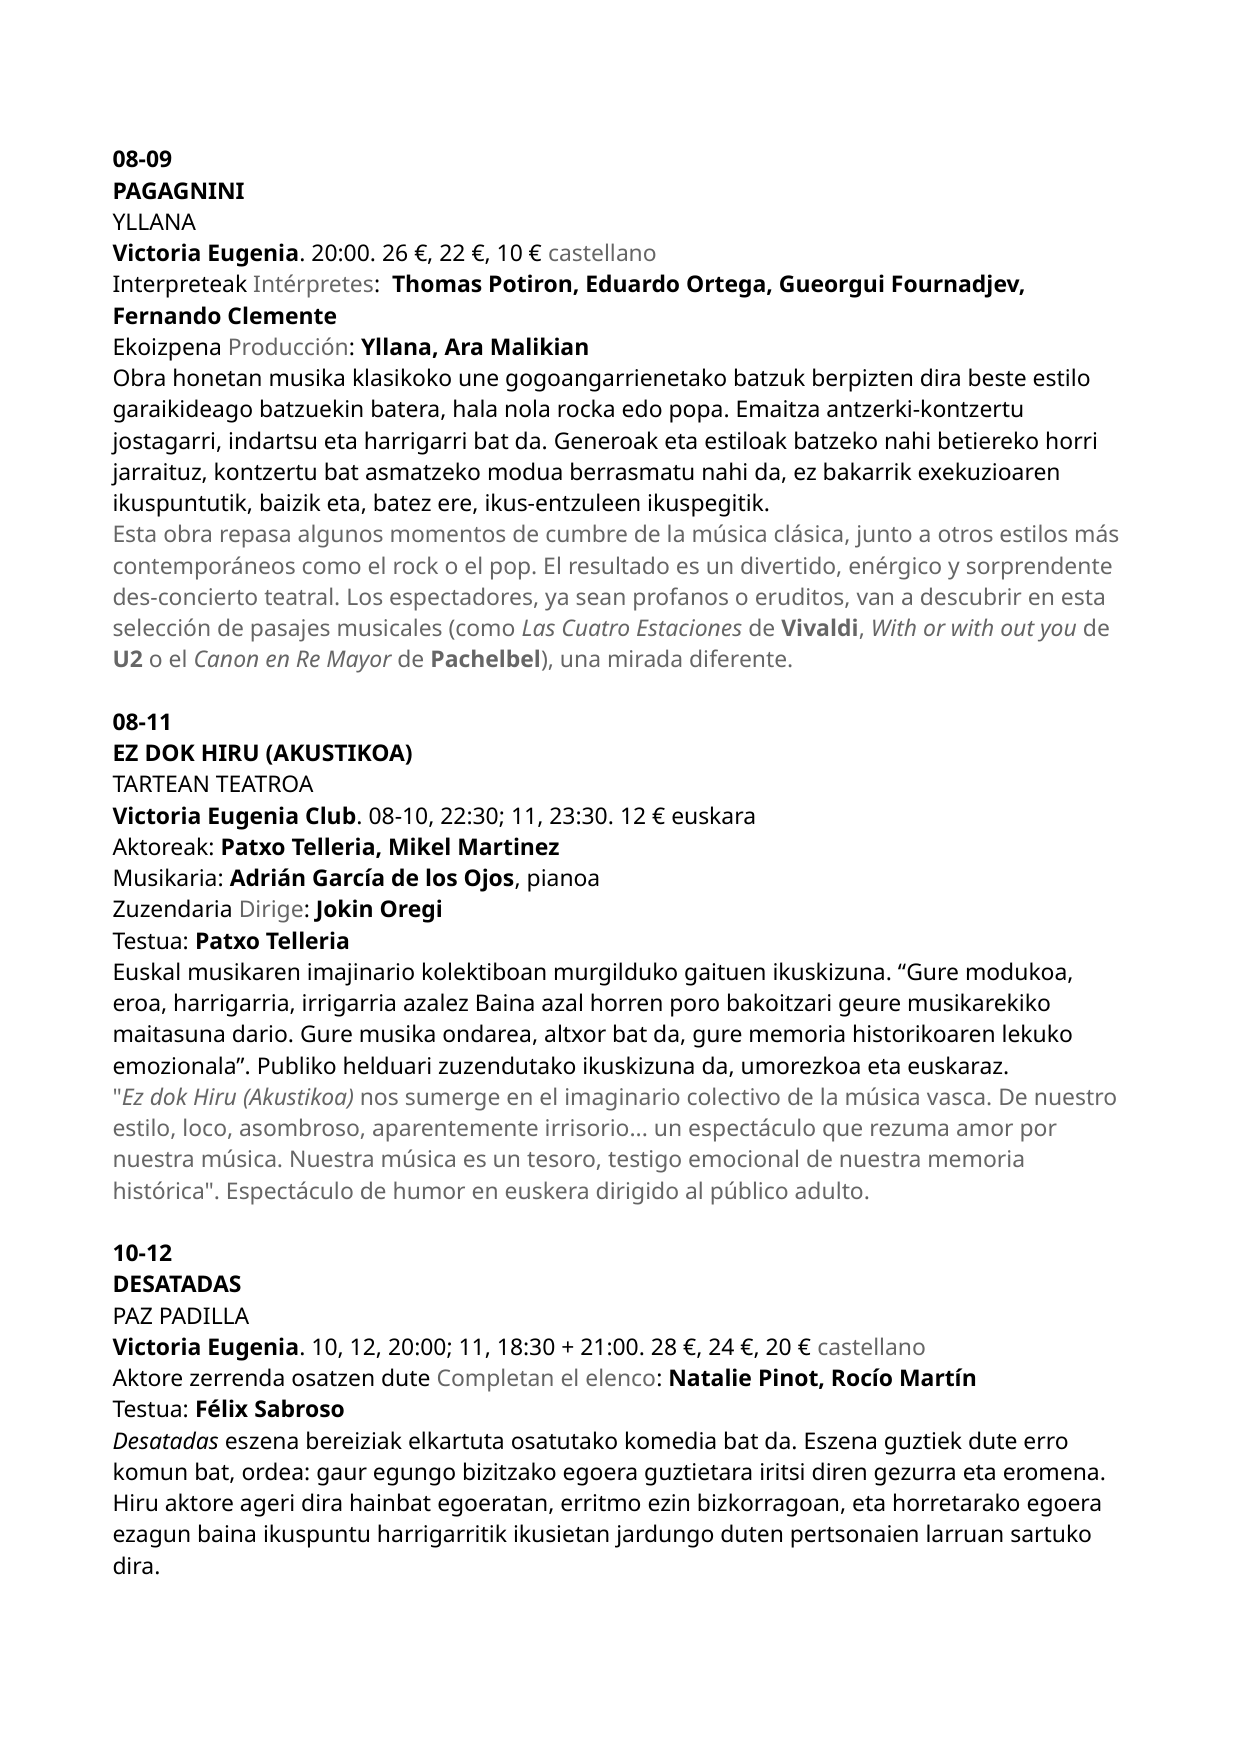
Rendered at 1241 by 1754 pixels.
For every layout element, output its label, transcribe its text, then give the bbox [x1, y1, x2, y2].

text Esta obra repasa algunos momentos de cumbre de la música clásica, junto a otros estilos más contemporáneos como el rock o el pop. El resultado es un divertido, enérgico y sorprendente des-concierto teatral. Los espectadores, ya sean profanos o eruditos, van a descubrir en esta selección de pasajes musicales (como Las Cuatro Estaciones de Vivaldi, With or with out you de U2 o el Canon en Re Mayor de Pachelbel), una mirada diferente. [112, 518, 1128, 675]
text Ekoizpena Producción: Yllana, Ara Malikian [112, 331, 1128, 362]
subtitle yllana [112, 206, 1128, 237]
text Desatadas eszena bereiziak elkartuta osatutako komedia bat da. Eszena guztiek dute erro komun bat, ordea: gaur egungo bizitzako egoera guztietara iritsi diren gezurra eta eromena. Hiru aktore ageri dira hainbat egoeratan, erritmo ezin bizkorragoan, eta horretarako egoera ezagun baina ikuspuntu harrigarritik ikusietan jardungo duten pertsonaien larruan sartuko dira. [112, 1425, 1128, 1581]
subtitle PAZ PADILLA [112, 1300, 1128, 1331]
text Aktoreak: Patxo Telleria, Mikel Martinez [112, 831, 1128, 862]
subtitle TARTEAN TEATROA [112, 768, 1128, 800]
text Aktore zerrenda osatzen dute Completan el elenco: Natalie Pinot, Rocío Martín [112, 1362, 1128, 1393]
text Victoria Eugenia. 20:00. 26 €, 22 €, 10 € castellano [112, 237, 1128, 268]
subtitle pagagnini [112, 175, 1128, 206]
text Musikaria: Adrián García de los Ojos, pianoa [112, 862, 1128, 893]
subtitle 10-12 [112, 1237, 1128, 1268]
subtitle DESATADAS [112, 1268, 1128, 1300]
subtitle EZ DOK HIRU (AKUSTIKOA) [112, 737, 1128, 768]
text Zuzendaria Dirige: Jokin Oregi [112, 893, 1128, 925]
text Interpreteak Intérpretes: Thomas Potiron, Eduardo Ortega, Gueorgui Fournadjev, Fernando Clemente [112, 268, 1128, 331]
text Victoria Eugenia. 10, 12, 20:00; 11, 18:30 + 21:00. 28 €, 24 €, 20 € castellano [112, 1331, 1128, 1362]
text "Ez dok Hiru (Akustikoa) nos sumerge en el imaginario colectivo de la música vasca. De nuestro estilo, loco, asombroso, aparentemente irrisorio... un espectáculo que rezuma amor por nuestra música. Nuestra música es un tesoro, testigo emocional de nuestra memoria histórica". Espectáculo de humor en euskera dirigido al público adulto. [112, 1081, 1128, 1206]
text Testua: Patxo Telleria [112, 925, 1128, 956]
text Testua: Félix Sabroso [112, 1393, 1128, 1425]
text Obra honetan musika klasikoko une gogoangarrienetako batzuk berpizten dira beste estilo garaikideago batzuekin batera, hala nola rocka edo popa. Emaitza antzerki-kontzertu jostagarri, indartsu eta harrigarri bat da. Generoak eta estiloak batzeko nahi betiereko horri jarraituz, kontzertu bat asmatzeko modua berrasmatu nahi da, ez bakarrik exekuzioaren ikuspuntutik, baizik eta, batez ere, ikus-entzuleen ikuspegitik. [112, 362, 1128, 518]
subtitle 08-11 [112, 706, 1128, 737]
text Euskal musikaren imajinario kolektiboan murgilduko gaituen ikuskizuna. “Gure modukoa, eroa, harrigarria, irrigarria azalez Baina azal horren poro bakoitzari geure musikarekiko maitasuna dario. Gure musika ondarea, altxor bat da, gure memoria historikoaren lekuko emozionala”. Publiko helduari zuzendutako ikuskizuna da, umorezkoa eta euskaraz. [112, 956, 1128, 1081]
text Victoria Eugenia Club. 08-10, 22:30; 11, 23:30. 12 € euskara [112, 800, 1128, 831]
subtitle 08-09 [112, 143, 1128, 175]
